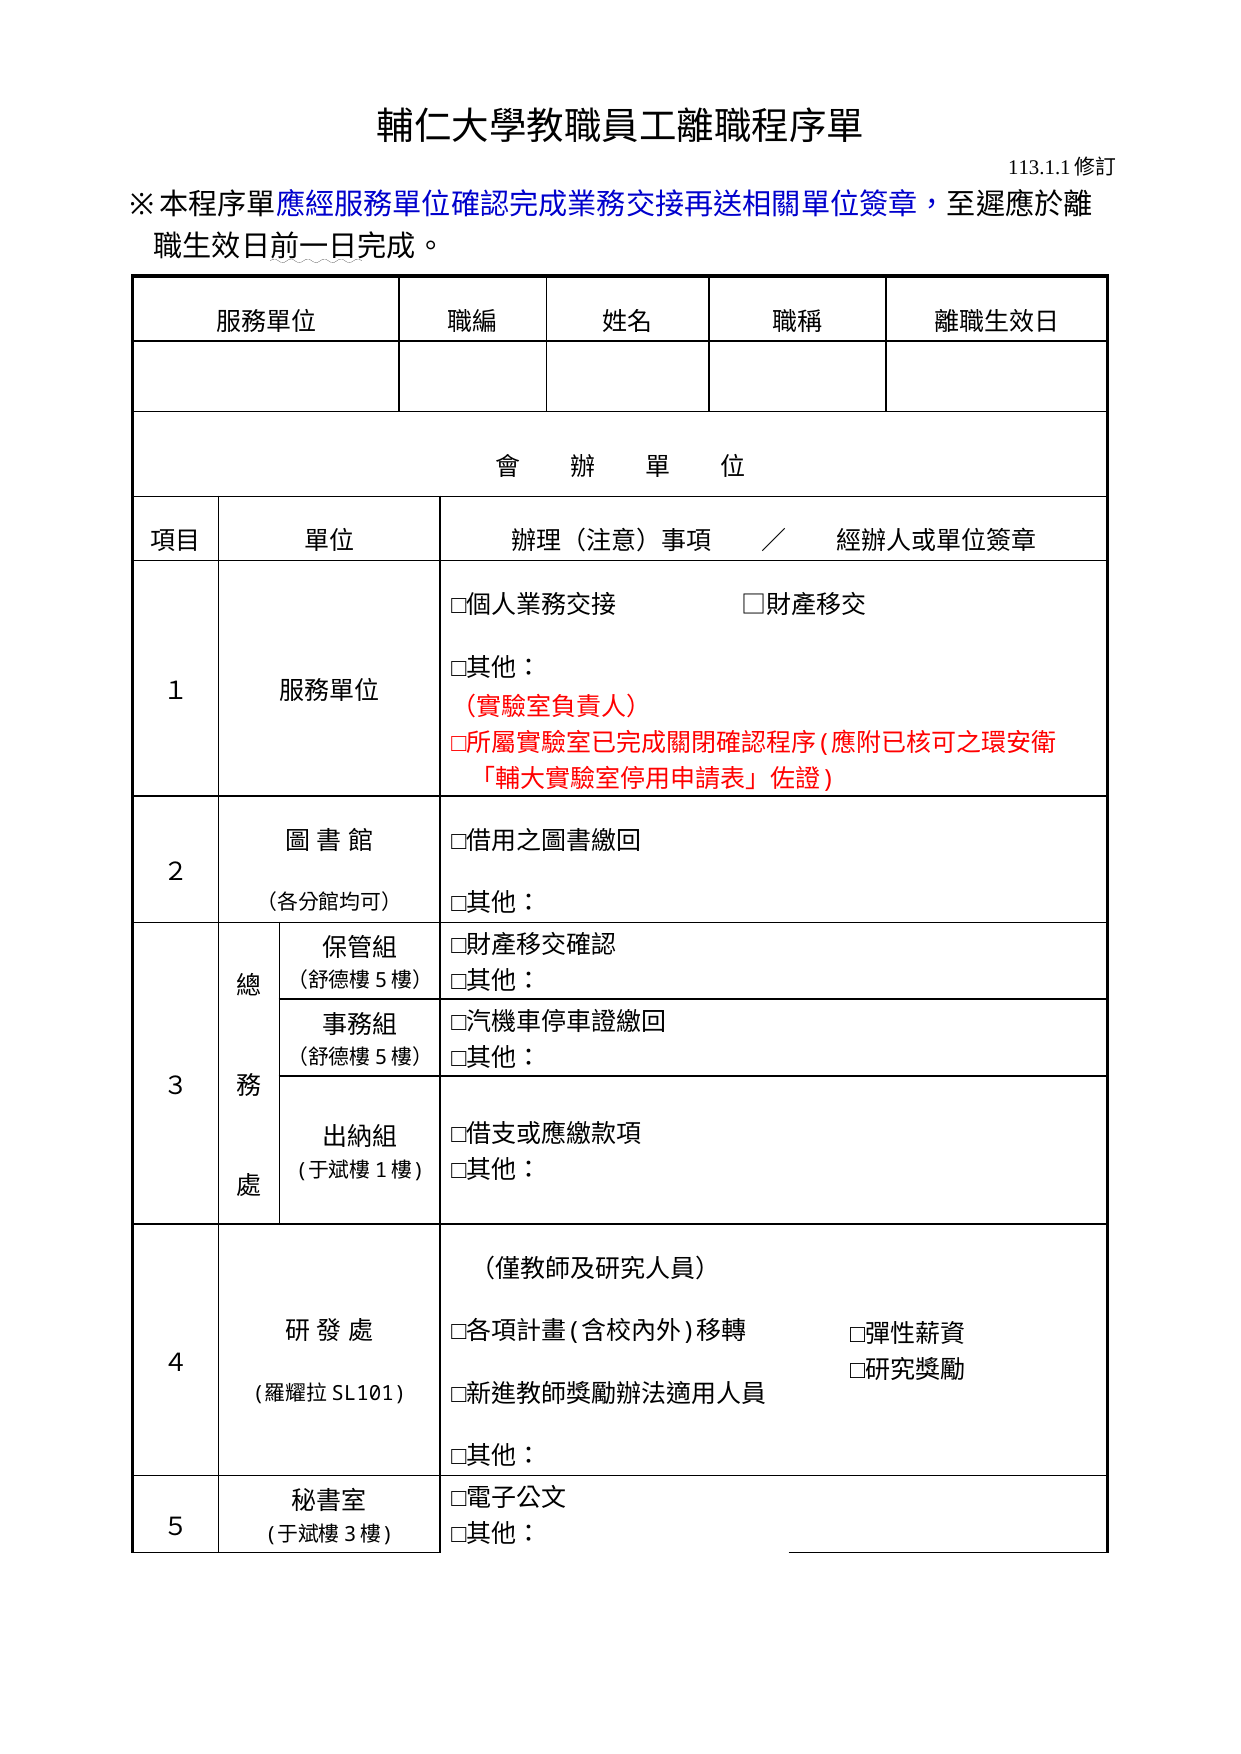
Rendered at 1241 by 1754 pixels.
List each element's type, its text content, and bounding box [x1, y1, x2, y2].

table_cell [547, 342, 708, 411]
table_cell [887, 342, 1106, 411]
table_cell □汽機車停車證繳回 □其他： [441, 1000, 838, 1075]
table_header 職編 [400, 278, 546, 340]
table_cell 圖書館 （各分館均可） [219, 797, 439, 922]
table_header 姓名 [547, 278, 708, 340]
table_cell 保管組 （舒德樓5樓） [280, 923, 439, 998]
table_cell 單位 [219, 497, 439, 560]
table_cell [789, 1476, 1106, 1551]
text 113.1.1修訂 [124, 150, 1116, 180]
table_cell 項目 [134, 497, 218, 560]
table_cell [839, 923, 1106, 998]
table_header 離職生效日 [887, 278, 1106, 340]
table_cell 秘書室 (于斌樓3樓) [219, 1476, 439, 1551]
table_cell 總 務 處 [219, 923, 279, 1223]
table_cell [839, 1000, 1106, 1075]
text 輔仁大學教職員工離職程序單 [65, 96, 1116, 150]
table_cell 出納組 (于斌樓1樓) [280, 1077, 439, 1223]
table_header 職稱 [710, 278, 885, 340]
table_header 服務單位 [134, 278, 398, 340]
table_cell ５ [134, 1476, 218, 1551]
table_cell ３ [134, 923, 218, 1223]
table_cell □借支或應繳款項 □其他： [441, 1077, 838, 1223]
table_cell 研發處 (羅耀拉SL101) [219, 1225, 439, 1475]
table_cell [710, 342, 885, 411]
table_cell □借用之圖書繳回 □其他： [441, 797, 838, 922]
table_cell □電子公文 □其他： [441, 1476, 788, 1551]
table_cell □彈性薪資 □研究獎勵 [839, 1225, 1106, 1475]
table_cell （僅教師及研究人員） □各項計畫(含校內外)移轉 □新進教師獎勵辦法適用人員 □其他： [441, 1225, 838, 1475]
table_cell □財產移交確認 □其他： [441, 923, 838, 998]
text ※本程序單應經服務單位確認完成業務交接再送相關單位簽章，至遲應於離職生效日前一日完成。 [124, 180, 1116, 265]
table_cell [134, 342, 398, 411]
table_cell 辦理（注意）事項 ／ 經辦人或單位簽章 [441, 497, 1106, 560]
table_cell 事務組 （舒德樓5樓） [280, 1000, 439, 1075]
table_cell [400, 342, 546, 411]
table_cell ４ [134, 1225, 218, 1475]
table_cell 會 辦 單 位 [134, 412, 1106, 496]
table_cell ２ [134, 797, 218, 922]
table_cell □個人業務交接 □財產移交 □其他： （實驗室負責人） □所屬實驗室已完成關閉確認程序(應附已核可之環安衛「輔大實驗室停用申請表」佐證) [441, 561, 1106, 795]
table_cell 服務單位 [219, 561, 439, 795]
table_cell [839, 1077, 1106, 1223]
table_cell １ [134, 561, 218, 795]
table_cell [839, 797, 1106, 922]
